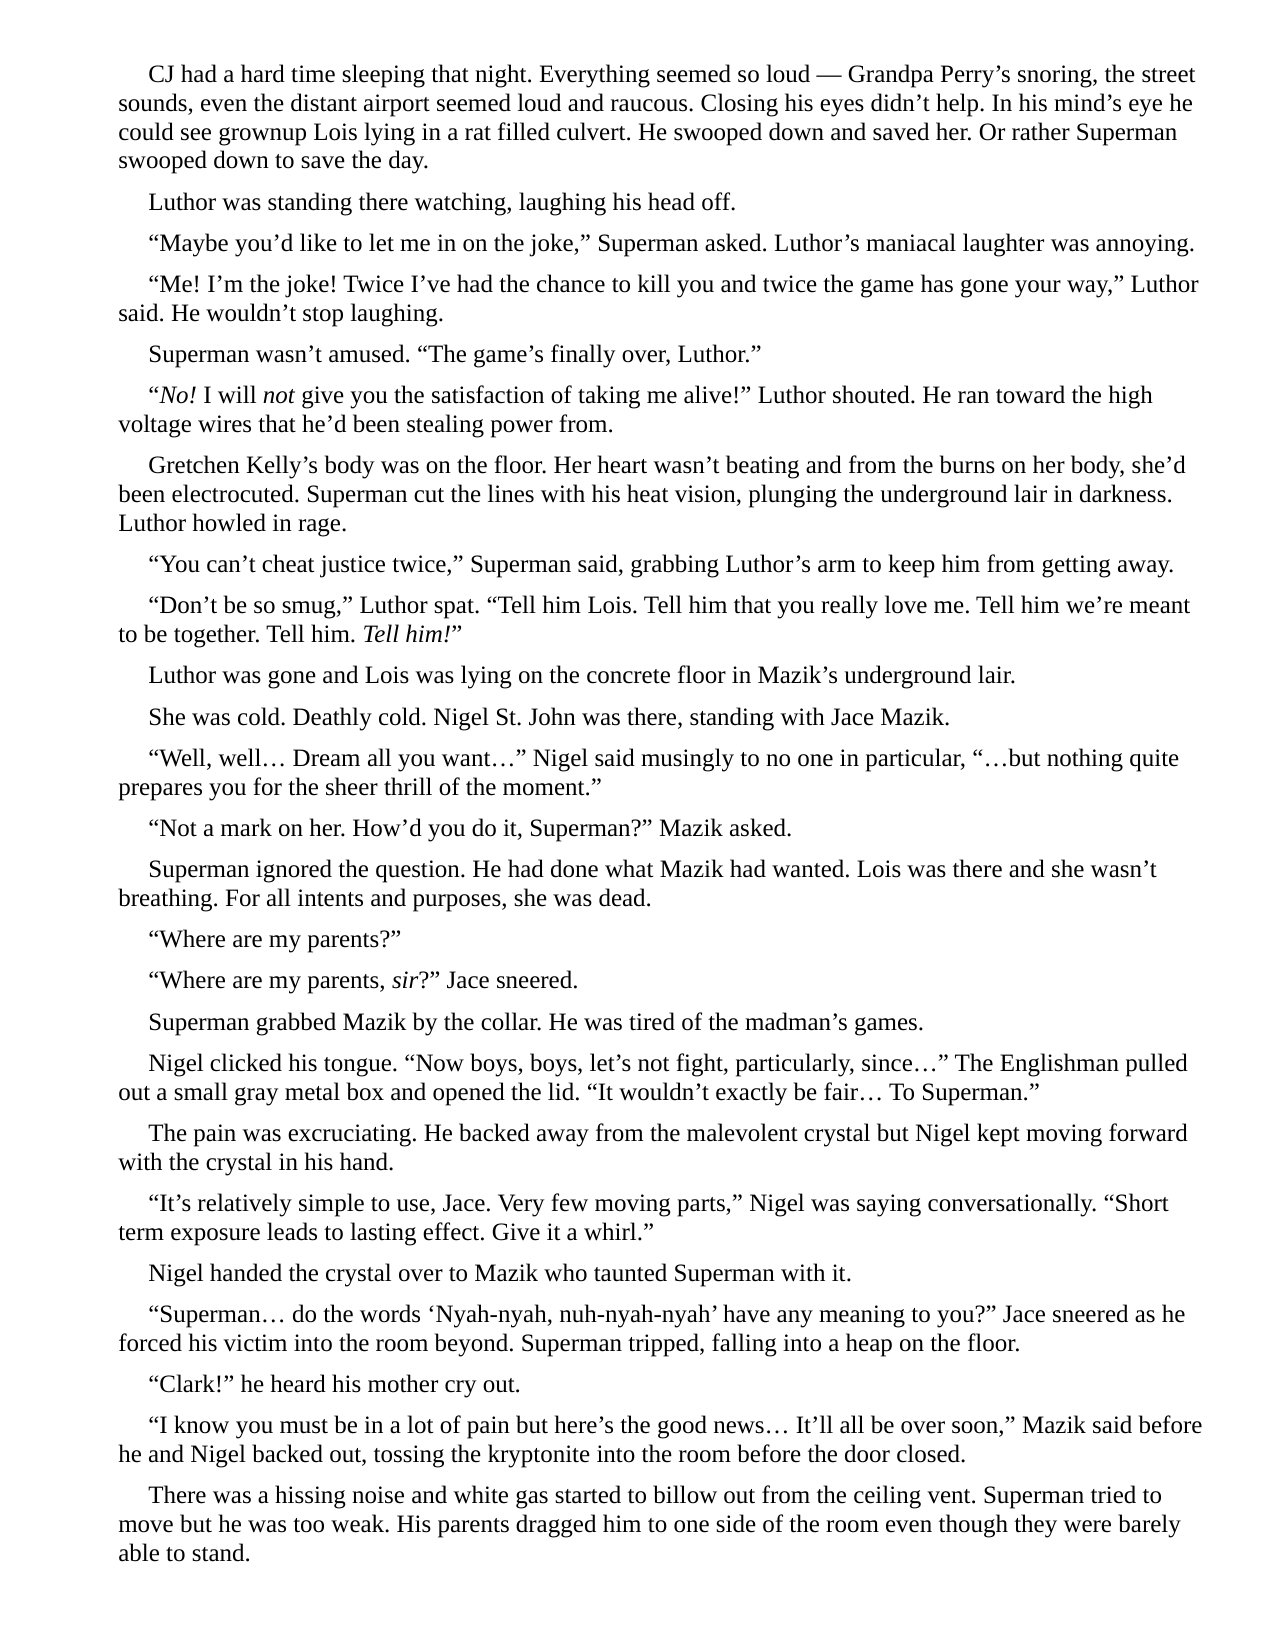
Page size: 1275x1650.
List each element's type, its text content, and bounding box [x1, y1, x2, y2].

text “Maybe you’d like to let me in on the joke,” Superman asked. Luthor’s maniacal laughter was annoying. [118, 228, 1216, 257]
text Superman grabbed Mazik by the collar. He was tired of the madman’s games. [118, 1007, 1216, 1035]
text Superman wasn’t amused. “The game’s finally over, Luthor.” [118, 339, 1216, 368]
text CJ had a hard time sleeping that night. Everything seemed so loud — Grandpa Perry’s snoring, the street sounds, even the distant airport seemed loud and raucous. Closing his eyes didn’t help. In his mind’s eye he could see grownup Lois lying in a rat filled culvert. He swooped down and saved her. Or rather Superman swooped down to save the day. [118, 59, 1216, 174]
text “Where are my parents?” [118, 924, 1216, 953]
text Nigel clicked his tongue. “Now boys, boys, let’s not fight, particularly, since…” The Englishman pulled out a small gray metal box and opened the lid. “It wouldn’t exactly be fair… To Superman.” [118, 1048, 1216, 1105]
text “You can’t cheat justice twice,” Superman said, grabbing Luthor’s arm to keep him from getting away. [118, 549, 1216, 578]
text Gretchen Kelly’s body was on the floor. Her heart wasn’t beating and from the burns on her body, she’d been electrocuted. Superman cut the lines with his heat vision, plunging the underground lair in darkness. Luthor howled in rage. [118, 450, 1216, 537]
text “Where are my parents, sir?” Jace sneered. [118, 965, 1216, 994]
text “Me! I’m the joke! Twice I’ve had the chance to kill you and twice the game has gone your way,” Luthor said. He wouldn’t stop laughing. [118, 269, 1216, 327]
text “I know you must be in a lot of pain but here’s the good news… It’ll all be over soon,” Mazik said before he and Nigel backed out, tossing the kryptonite into the room before the door closed. [118, 1410, 1216, 1468]
text Luthor was gone and Lois was lying on the concrete floor in Mazik’s underground lair. [118, 660, 1216, 689]
text “Not a mark on her. How’d you do it, Superman?” Mazik asked. [118, 813, 1216, 842]
text “No! I will not give you the satisfaction of taking me alive!” Luthor shouted. He ran toward the high voltage wires that he’d been stealing power from. [118, 380, 1216, 438]
text “It’s relatively simple to use, Jace. Very few moving parts,” Nigel was saying conversationally. “Short term exposure leads to lasting effect. Give it a whirl.” [118, 1188, 1216, 1245]
text “Don’t be so smug,” Luthor spat. “Tell him Lois. Tell him that you really love me. Tell him we’re meant to be together. Tell him. Tell him!” [118, 590, 1216, 648]
text Nigel handed the crystal over to Mazik who taunted Superman with it. [118, 1258, 1216, 1287]
text Superman ignored the question. He had done what Mazik had wanted. Lois was there and she wasn’t breathing. For all intents and purposes, she was dead. [118, 854, 1216, 912]
text “Clark!” he heard his mother cry out. [118, 1369, 1216, 1398]
text There was a hissing noise and white gas started to billow out from the ceiling vent. Superman tried to move but he was too weak. His parents dragged him to one side of the room even though they were barely able to stand. [118, 1480, 1216, 1567]
text She was cold. Deathly cold. Nigel St. John was there, standing with Jace Mazik. [118, 702, 1216, 730]
text Luthor was standing there watching, laughing his head off. [118, 187, 1216, 215]
text The pain was excruciating. He backed away from the malevolent crystal but Nigel kept moving forward with the crystal in his hand. [118, 1118, 1216, 1175]
text “Well, well… Dream all you want…” Nigel said musingly to no one in particular, “…but nothing quite prepares you for the sheer thrill of the moment.” [118, 743, 1216, 800]
text “Superman… do the words ‘Nyah-nyah, nuh-nyah-nyah’ have any meaning to you?” Jace sneered as he forced his victim into the room beyond. Superman tripped, falling into a heap on the floor. [118, 1299, 1216, 1357]
